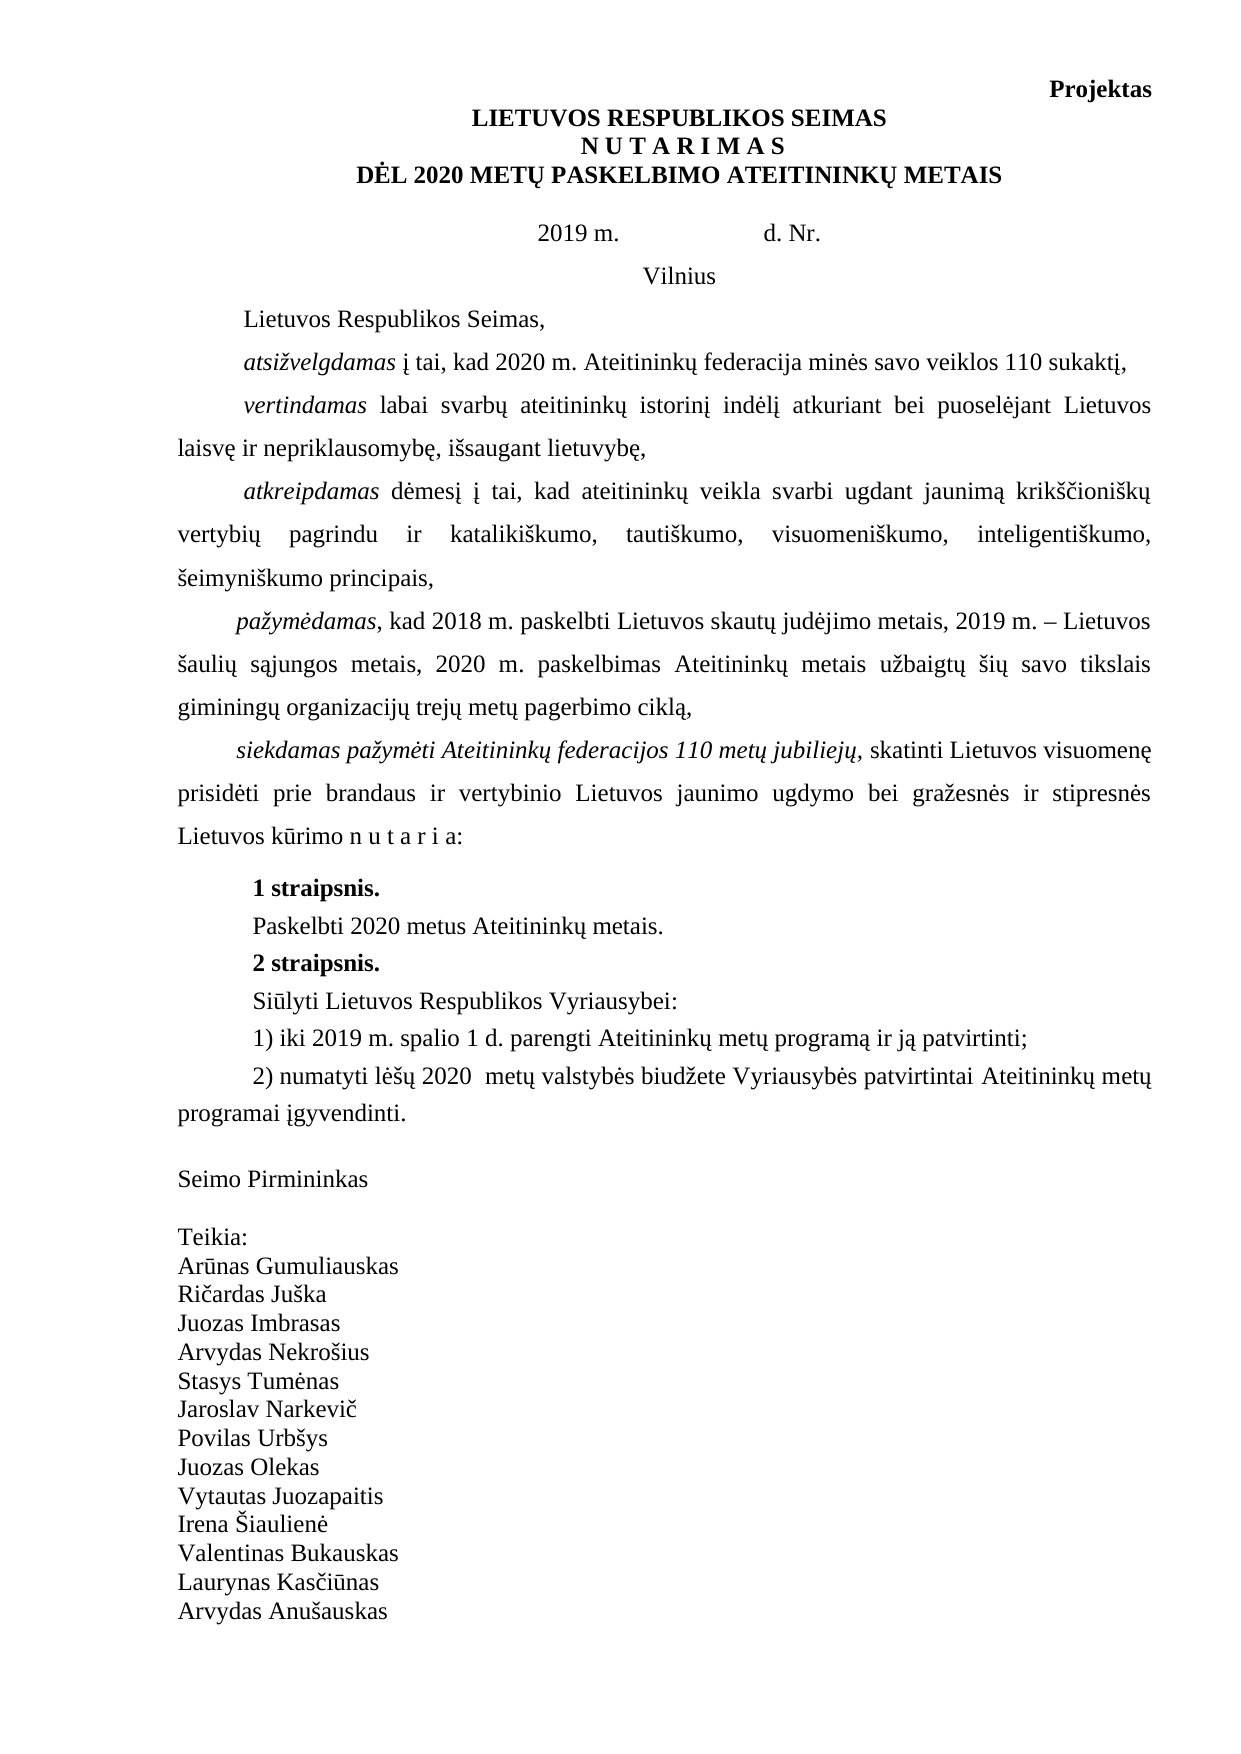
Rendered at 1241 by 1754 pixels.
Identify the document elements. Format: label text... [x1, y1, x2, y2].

text Juozas Olekas [177, 1452, 1181, 1481]
text Ričardas Juška [177, 1279, 1181, 1308]
text NUTARIMAS [177, 131, 1181, 160]
text Jaroslav Narkevič [177, 1394, 1181, 1423]
text Valentinas Bukauskas [177, 1538, 1181, 1567]
text DĖL 2020 METŲ PASKELBIMO ATEITININKŲ METAIS [177, 160, 1181, 189]
text Arvydas Nekrošius [177, 1337, 1181, 1366]
text LIETUVOS RESPUBLIKOS SEIMAS [177, 103, 1181, 131]
text Arvydas Anušauskas [177, 1596, 1181, 1624]
text Vytautas Juozapaitis [177, 1481, 1181, 1509]
text Siūlyti Lietuvos Respublikos Vyriausybei: [177, 977, 1181, 1014]
text 2 straipsnis. [177, 939, 1181, 977]
text Teikia: [177, 1222, 1181, 1251]
text siekdamas pažymėti Ateitininkų federacijos 110 metų jubiliejų, skatinti Lietuvos visuomenę prisidėti prie brandaus ir vertybinio Lietuvos jaunimo ugdymo bei gražesnės ir stipresnės Lietuvos kūrimo nutaria: [177, 735, 1152, 850]
text 1) iki 2019 m. spalio 1 d. parengti Ateitininkų metų programą ir ją patvirtinti; [177, 1014, 1152, 1052]
text Stasys Tumėnas [177, 1366, 1181, 1394]
text Lietuvos Respublikos Seimas, [177, 304, 1181, 333]
text 1 straipsnis. [177, 864, 1181, 902]
text Irena Šiaulienė [177, 1509, 1181, 1538]
text Arūnas Gumuliauskas [177, 1251, 1181, 1279]
text atsižvelgdamas į tai, kad 2020 m. Ateitininkų federacija minės savo veiklos 110 sukaktį, [177, 347, 1137, 376]
text vertindamas labai svarbų ateitininkų istorinį indėlį atkuriant bei puoselėjant Lietuvos laisvę ir nepriklausomybę, išsaugant lietuvybę, [177, 390, 1152, 462]
text Povilas Urbšys [177, 1423, 1181, 1452]
text atkreipdamas dėmesį į tai, kad ateitininkų veikla svarbi ugdant jaunimą krikščioniškų vertybių pagrindu ir katalikiškumo, tautiškumo, visuomeniškumo, inteligentiškumo, šeimyniškumo principais, [177, 476, 1152, 591]
text Vilnius [177, 261, 1181, 289]
text pažymėdamas, kad 2018 m. paskelbti Lietuvos skautų judėjimo metais, 2019 m. – Lietuvos šaulių sąjungos metais, 2020 m. paskelbimas Ateitininkų metais užbaigtų šių savo tikslais giminingų organizacijų trejų metų pagerbimo ciklą, [177, 606, 1152, 721]
text 2) numatyti lėšų 2020 metų valstybės biudžete Vyriausybės patvirtintai Ateitininkų metų programai įgyvendinti. [177, 1052, 1152, 1127]
text Projektas [177, 74, 1152, 103]
text 2019 m. d. Nr. [177, 218, 1181, 246]
text Juozas Imbrasas [177, 1308, 1181, 1337]
text Paskelbti 2020 metus Ateitininkų metais. [177, 902, 1181, 939]
text Laurynas Kasčiūnas [177, 1567, 1181, 1596]
text Seimo Pirmininkas [177, 1164, 1181, 1193]
